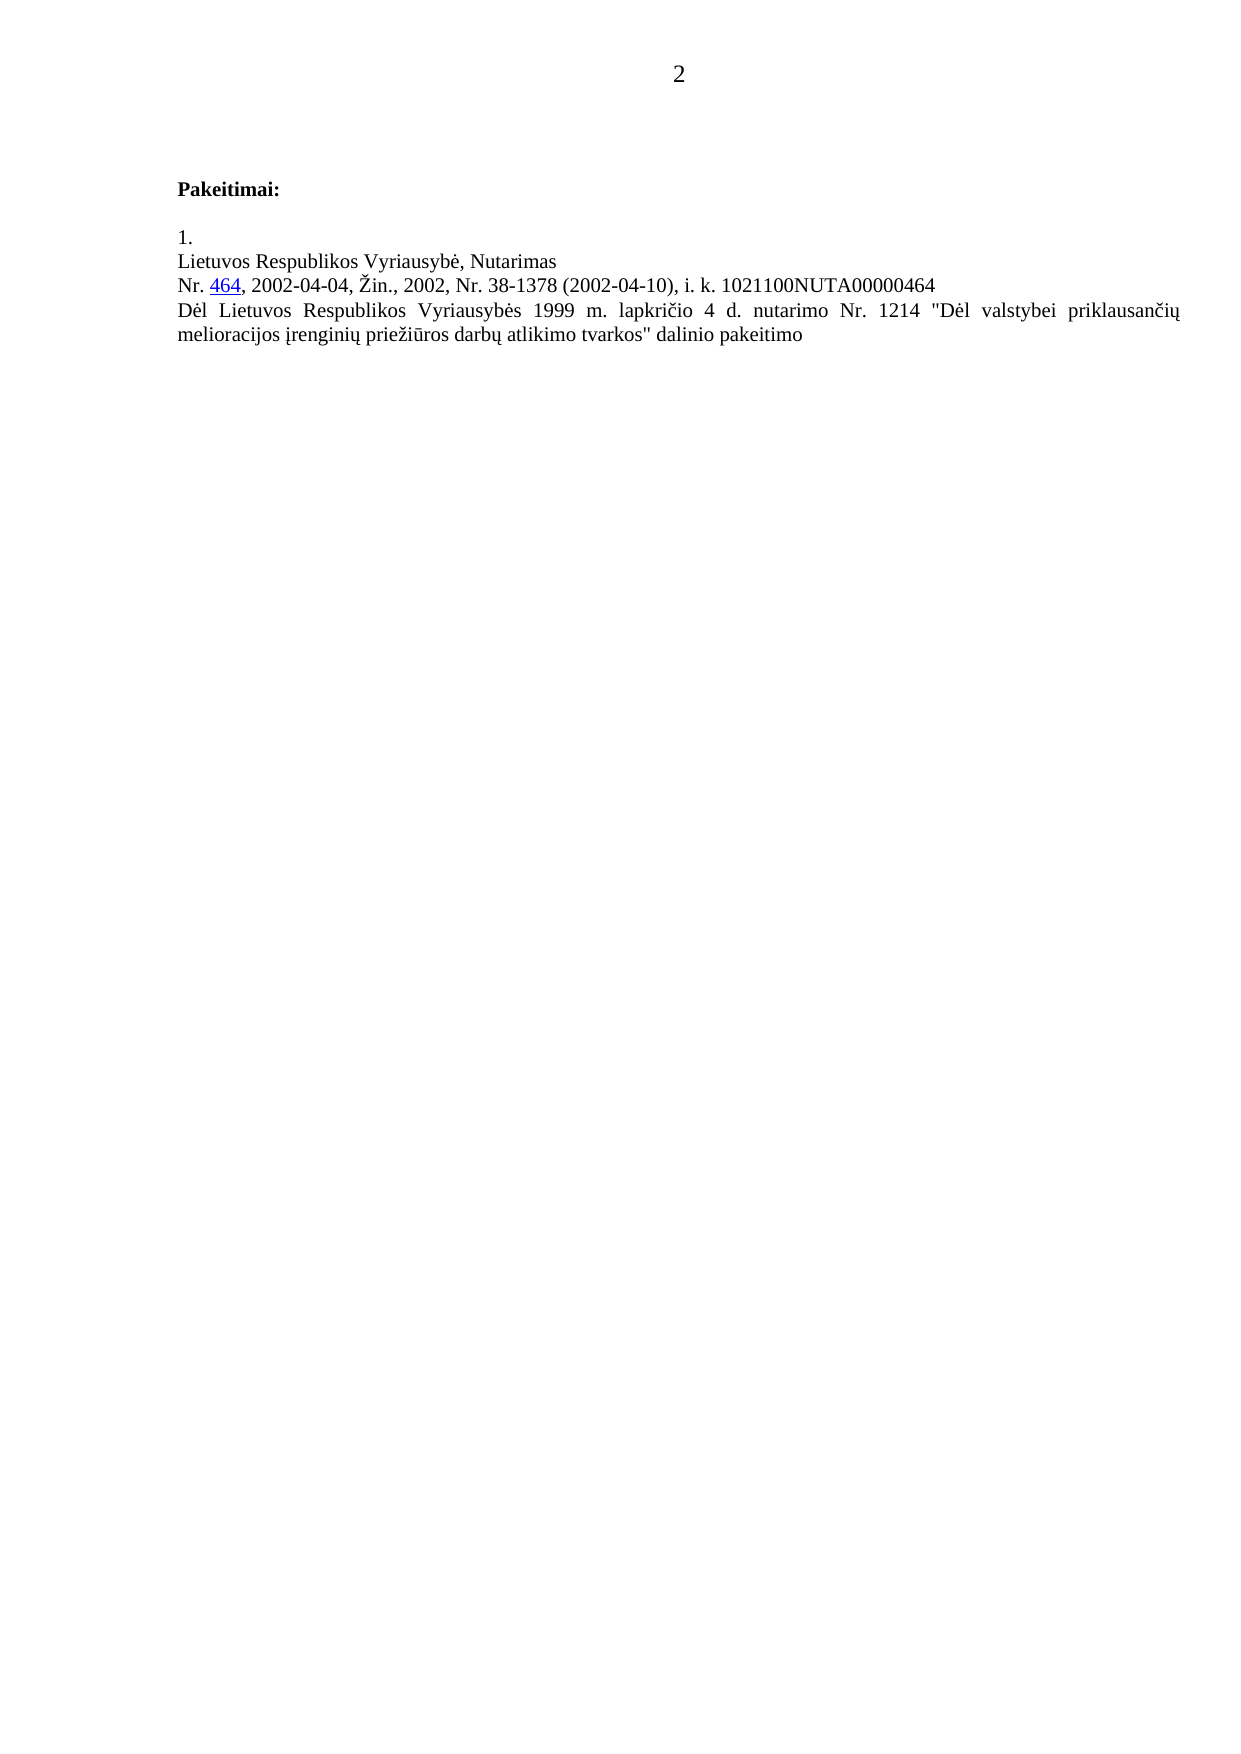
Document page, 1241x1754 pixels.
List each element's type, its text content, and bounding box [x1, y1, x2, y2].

text Dėl Lietuvos Respublikos Vyriausybės 1999 m. lapkričio 4 d. nutarimo Nr. 1214 "Dėl valstybei priklausančių melioracijos įrenginių priežiūros darbų atlikimo tvarkos" dalinio pakeitimo [177, 297, 1181, 346]
text Lietuvos Respublikos Vyriausybė, Nutarimas [177, 249, 1181, 273]
text 1. [177, 225, 1181, 249]
text Nr. 464, 2002-04-04, Žin., 2002, Nr. 38-1378 (2002-04-10), i. k. 1021100NUTA00000464 [177, 273, 1181, 297]
text Pakeitimai: [177, 177, 1181, 201]
